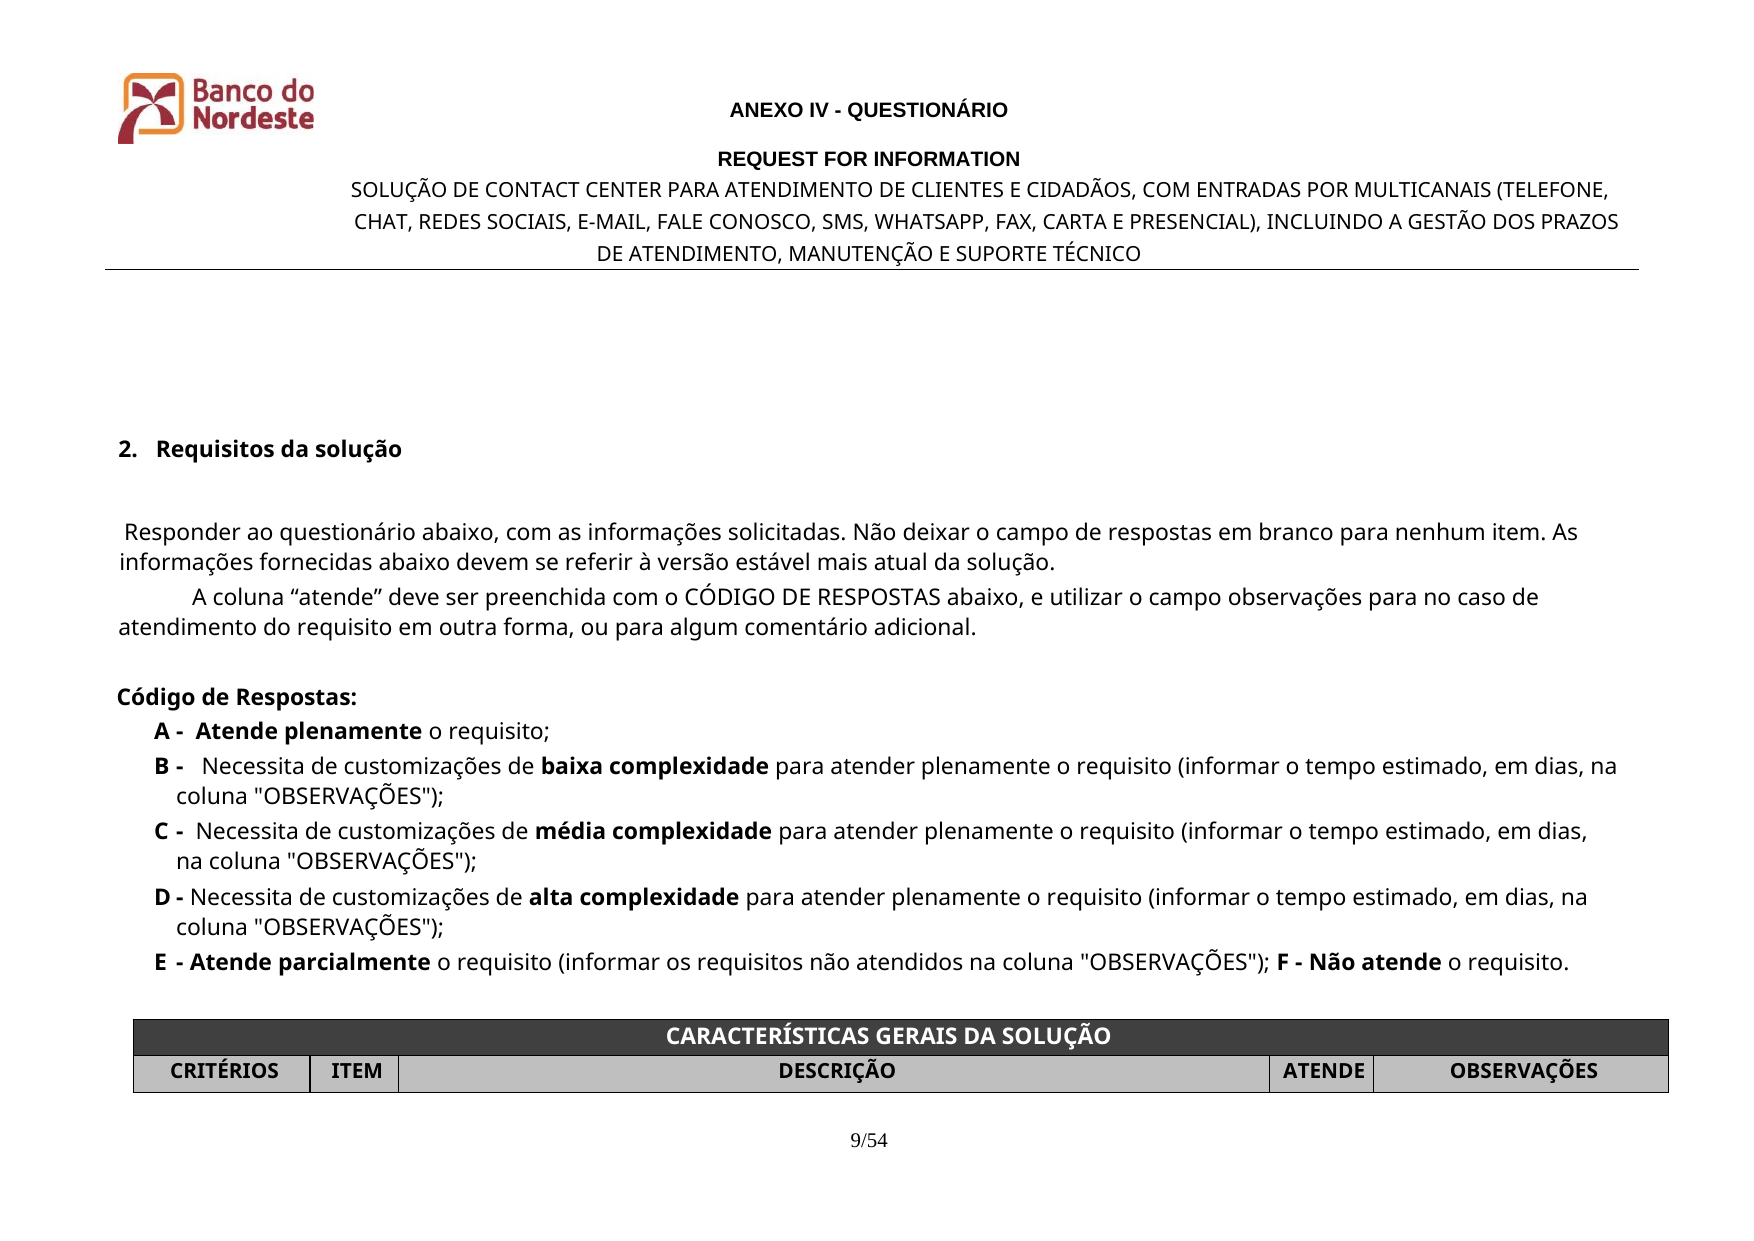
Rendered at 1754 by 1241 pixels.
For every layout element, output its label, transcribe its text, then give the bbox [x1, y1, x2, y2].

table_header [134, 1020, 310, 1055]
table_cell DESCRIÇÃO [399, 1056, 1269, 1092]
list - Necessita de customizações de baixa complexidade para atender plenamente o requisito (informar o tempo estimado, em dias, na coluna "OBSERVAÇÕES"); [154, 750, 1620, 811]
table_header CARACTERÍSTICAS GERAIS DA SOLUÇÃO [399, 1020, 1373, 1055]
table_cell OBSERVAÇÕES [1374, 1056, 1668, 1092]
picture [118, 73, 314, 144]
list - Necessita de customizações de média complexidade para atender plenamente o requisito (informar o tempo estimado, em dias, na coluna "OBSERVAÇÕES"); [154, 815, 1620, 877]
list Requisitos da solução [118, 433, 1621, 464]
text Código de Respostas: [116, 681, 1621, 712]
text A coluna “atende” deve ser preenchida com o CÓDIGO DE RESPOSTAS abaixo, e utilizar o campo observações para no caso de atendimento do requisito em outra forma, ou para algum comentário adicional. [118, 581, 1620, 642]
table_header [1373, 1020, 1668, 1055]
table_header [310, 1020, 399, 1055]
list - Necessita de customizações de alta complexidade para atender plenamente o requisito (informar o tempo estimado, em dias, na coluna "OBSERVAÇÕES"); [154, 881, 1620, 942]
table_cell CRITÉRIOS [134, 1056, 309, 1092]
table_cell ATENDE [1270, 1056, 1373, 1092]
list - Atende plenamente o requisito; [154, 715, 1620, 747]
text Responder ao questionário abaixo, com as informações solicitadas. Não deixar o campo de respostas em branco para nenhum item. As informações fornecidas abaixo devem se referir à versão estável mais atual da solução. [118, 516, 1620, 577]
list - Atende parcialmente o requisito (informar os requisitos não atendidos na coluna "OBSERVAÇÕES"); F - Não atende o requisito. [154, 946, 1620, 977]
table_cell ITEM [311, 1056, 398, 1092]
